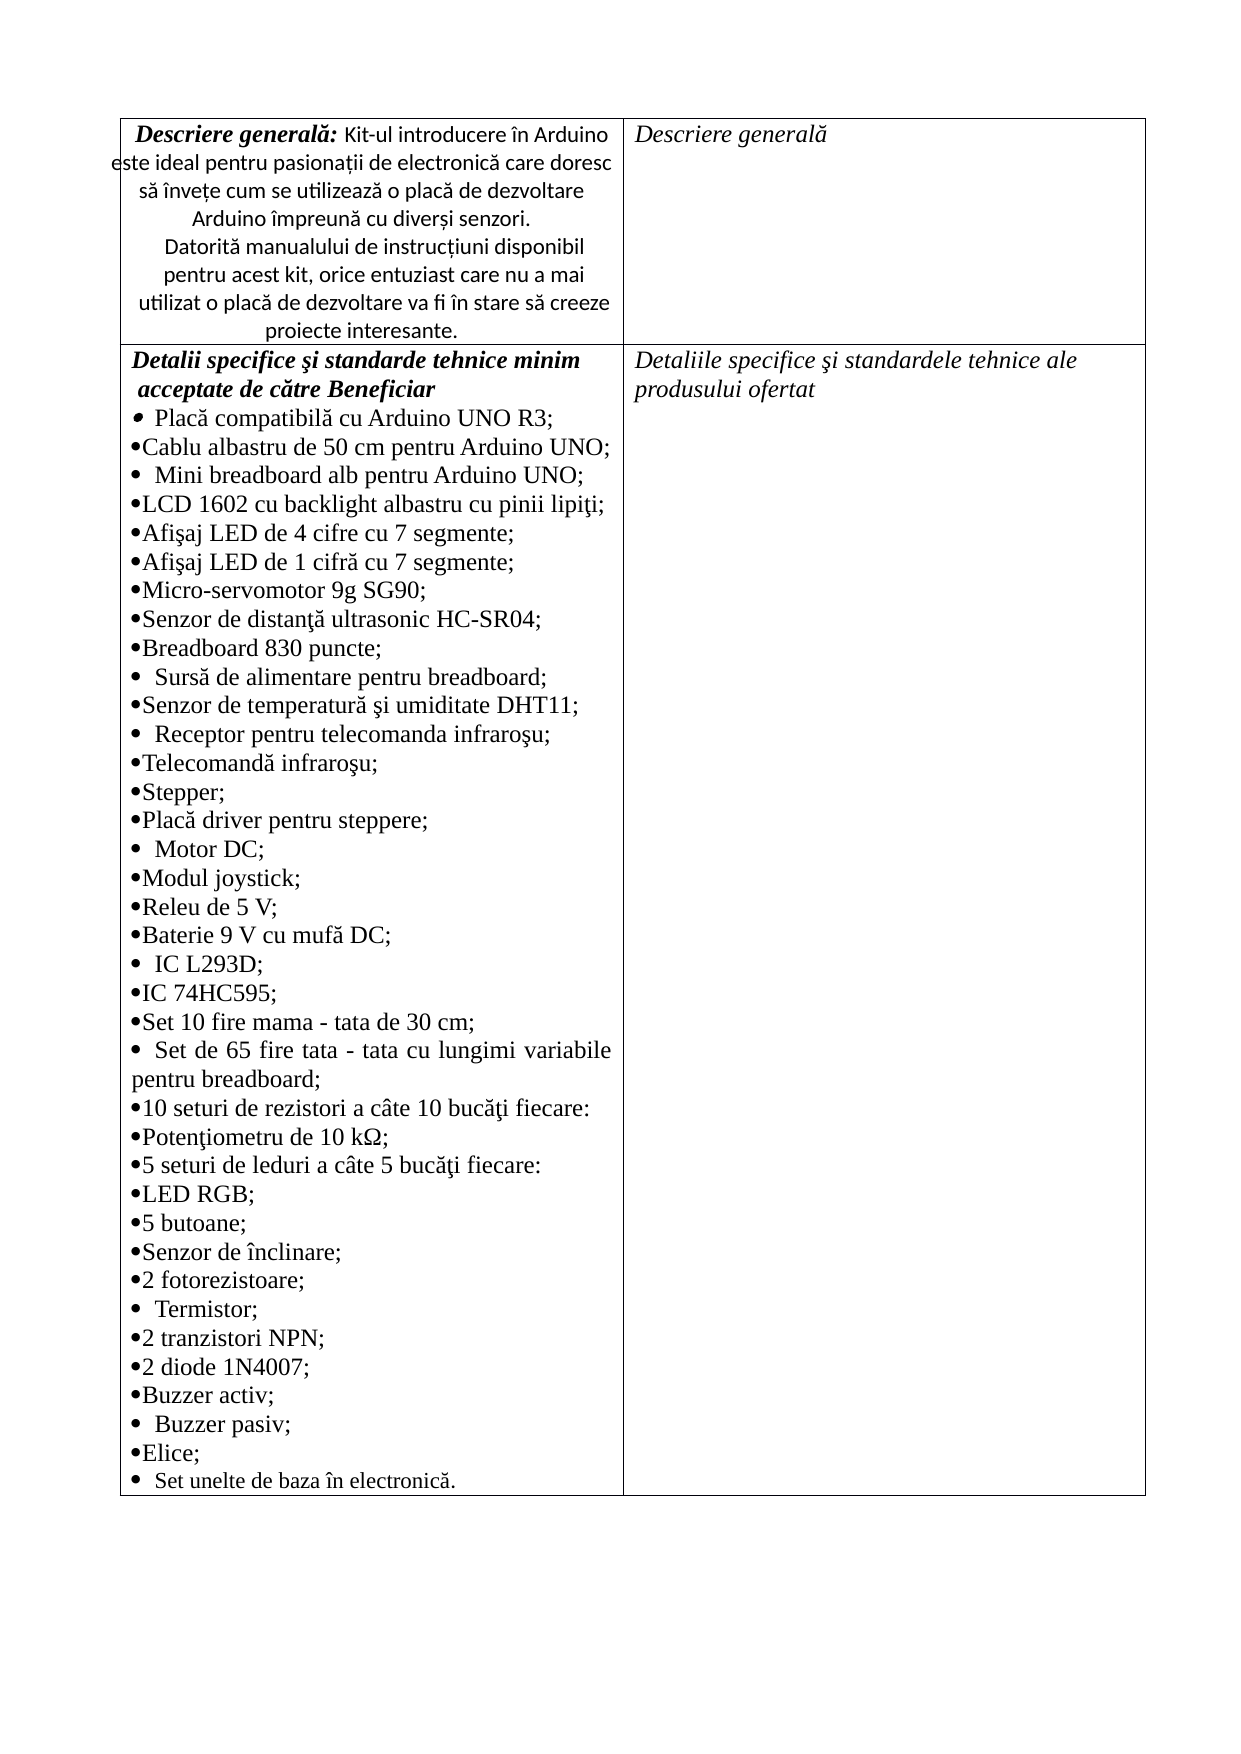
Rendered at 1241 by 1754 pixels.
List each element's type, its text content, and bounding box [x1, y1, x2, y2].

table_cell Detaliile specifice şi standardele tehnice ale produsului ofertat [624, 345, 1145, 1495]
table_cell Detalii specifice şi standarde tehnice minim acceptate de către Beneficiar Placă compatibilă cu Arduino UNO R3; Cablu albastru de 50 cm pentru Arduino UNO; Mini breadboard alb pentru Arduino UNO; LCD 1602 cu backlight albastru cu pinii lipiţi; Afişaj LED de 4 cifre cu 7 segmente; Afişaj LED de 1 cifră cu 7 segmente; Micro-servomotor 9g SG90; Senzor de distanţă ultrasonic HC-SR04; Breadboard 830 puncte; Sursă de alimentare pentru breadboard; Senzor de temperatură şi umiditate DHT11; Receptor pentru telecomanda infraroşu; Telecomandă infraroşu; Stepper; Placă driver pentru steppere; Motor DC; Modul joystick; Releu de 5 V; Baterie 9 V cu mufă DC; IC L293D; IC 74HC595; Set 10 fire mama - tata de 30 cm; Set de 65 fire tata - tata cu lungimi variabile pentru breadboard; 10 seturi de rezistori a câte 10 bucăţi fiecare: Potenţiometru de 10 kΩ; 5 seturi de leduri a câte 5 bucăţi fiecare: LED RGB; 5 butoane; Senzor de înclinare; 2 fotorezistoare; Termistor; 2 tranzistori NPN; 2 diode 1N4007; Buzzer activ; Buzzer pasiv; Elice; Set unelte de baza în electronică. [121, 345, 623, 1495]
table_cell Descriere generală: Kit-ul introducere în Arduino este ideal pentru pasionații de electronică care doresc să învețe cum se utilizează o placă de dezvoltare Arduino împreună cu diverși senzori. Datorită manualului de instrucțiuni disponibil pentru acest kit, orice entuziast care nu a mai utilizat o placă de dezvoltare va fi în stare să creeze proiecte interesante. [121, 119, 623, 344]
table_cell Descriere generală [624, 119, 1145, 344]
